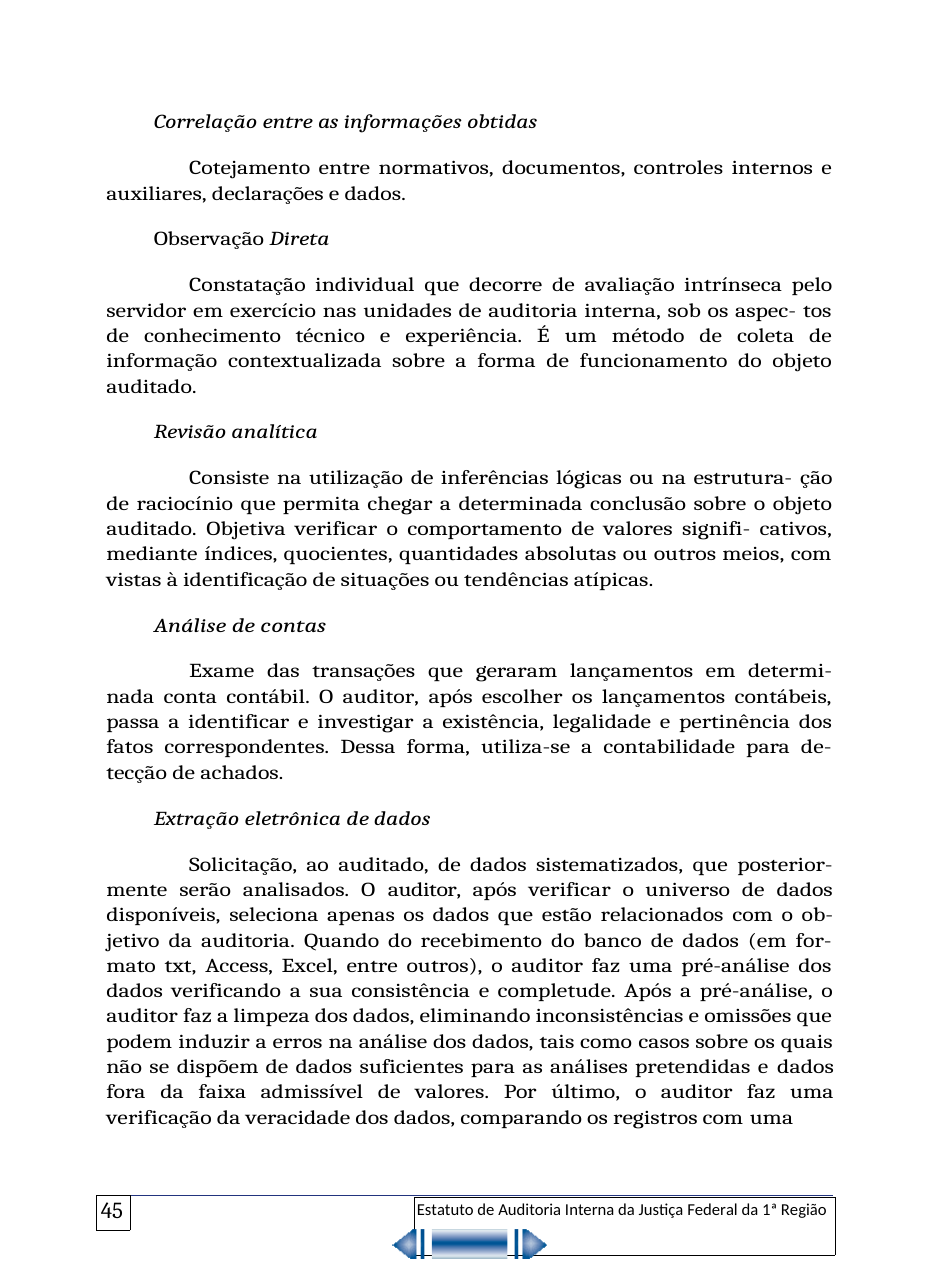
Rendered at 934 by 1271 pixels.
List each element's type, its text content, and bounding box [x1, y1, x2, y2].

text Análise de contas [153, 614, 856, 637]
text Solicitação, ao auditado, de dados sistematizados, que posterior- mente serão analisados. O auditor, após verificar o universo de dados disponíveis, seleciona apenas os dados que estão relacionados com o ob- jetivo da auditoria. Quando do recebimento do banco de dados (em for- mato txt, Access, Excel, entre outros), o auditor faz uma pré-análise dos dados verificando a sua consistência e completude. Após a pré-análise, o auditor faz a limpeza dos dados, eliminando inconsistências e omissões que podem induzir a erros na análise dos dados, tais como casos sobre os quais não se dispõem de dados suficientes para as análises pretendidas e dados fora da faixa admissível de valores. Por último, o auditor faz uma verificação da veracidade dos dados, comparando os registros com uma [106, 853, 833, 1129]
text Correlação entre as informações obtidas [153, 111, 856, 134]
picture [431, 1229, 508, 1259]
text Constatação individual que decorre de avaliação intrínseca pelo servidor em exercício nas unidades de auditoria interna, sob os aspec- tos de conhecimento técnico e experiência. É um método de coleta de informação contextualizada sobre a forma de funcionamento do objeto auditado. [106, 274, 833, 398]
text Cotejamento entre normativos, documentos, controles internos e auxiliares, declarações e dados. [106, 157, 833, 205]
picture [392, 1229, 425, 1259]
text Observação Direta [153, 228, 856, 251]
text Exame das transações que geraram lançamentos em determi- nada conta contábil. O auditor, após escolher os lançamentos contábeis, passa a identificar e investigar a existência, legalidade e pertinência dos fatos correspondentes. Dessa forma, utiliza-se a contabilidade para de- tecção de achados. [106, 660, 833, 784]
text Revisão analítica [153, 421, 856, 444]
text Consiste na utilização de inferências lógicas ou na estrutura- ção de raciocínio que permita chegar a determinada conclusão sobre o objeto auditado. Objetiva verificar o comportamento de valores signifi- cativos, mediante índices, quocientes, quantidades absolutas ou outros meios, com vistas à identificação de situações ou tendências atípicas. [106, 467, 833, 591]
picture [514, 1229, 547, 1259]
text Extração eletrônica de dados [153, 807, 856, 830]
